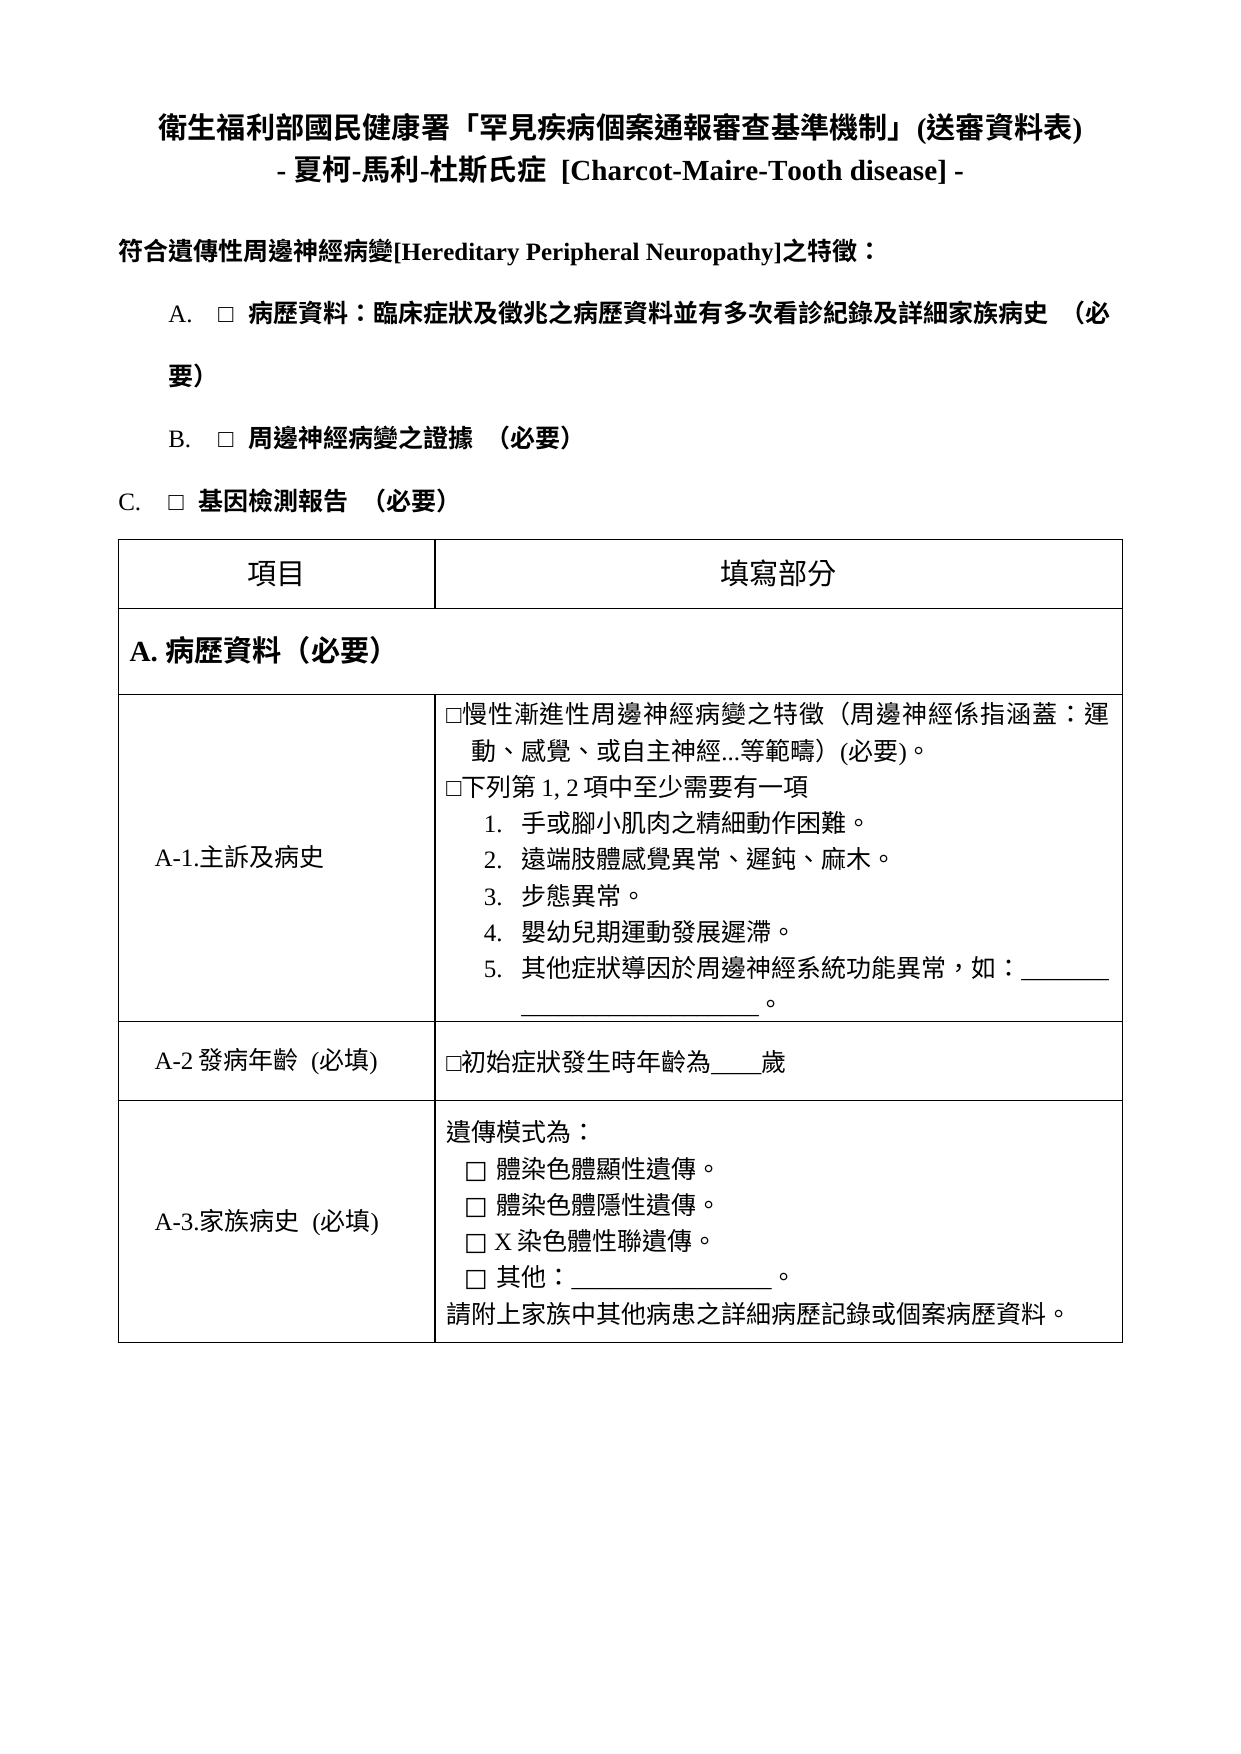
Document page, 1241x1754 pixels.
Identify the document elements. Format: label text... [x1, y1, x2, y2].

table_header 項目 [119, 540, 434, 608]
table_cell A-3.家族病史 (必填) [119, 1101, 434, 1342]
table_cell A-1.主訴及病史 [119, 695, 434, 1021]
table_cell □初始症狀發生時年齡為____歲 [436, 1022, 1122, 1100]
table_cell A-2發病年齡 (必填) [119, 1022, 434, 1100]
list □ 病歷資料：臨床症狀及徵兆之病歷資料並有多次看診紀錄及詳細家族病史 （必要） [168, 270, 1122, 395]
table_cell □慢性漸進性周邊神經病變之特徵（周邊神經係指涵蓋：運動、感覺、或自主神經...等範疇）(必要)。 □下列第1, 2項中至少需要有一項 手或腳小肌肉之精細動作困難。 遠端肢體感覺異常、遲鈍、麻木。 步態異常。 嬰幼兒期運動發展遲滯。 其他症狀導因於周邊神經系統功能異常，如：__________________________。 [436, 695, 1122, 1021]
table_cell A. 病歷資料（必要） [119, 609, 1122, 694]
table_header 填寫部分 [436, 540, 1122, 608]
list □ 周邊神經病變之證據 （必要） [168, 395, 1122, 457]
text - 夏柯-馬利-杜斯氏症 [Charcot-Maire-Tooth disease] - [118, 147, 1122, 189]
text 符合遺傳性周邊神經病變[Hereditary Peripheral Neuropathy]之特徵： [118, 207, 1122, 270]
table_cell 遺傳模式為： 體染色體顯性遺傳。 體染色體隱性遺傳。 X染色體性聯遺傳。 其他：________________。 請附上家族中其他病患之詳細病歷記錄或個案病歷資料。 [436, 1101, 1122, 1342]
text 衛生福利部國民健康署「罕見疾病個案通報審查基準機制」(送審資料表) [118, 105, 1122, 147]
list □ 基因檢測報告 （必要） [118, 457, 1122, 520]
